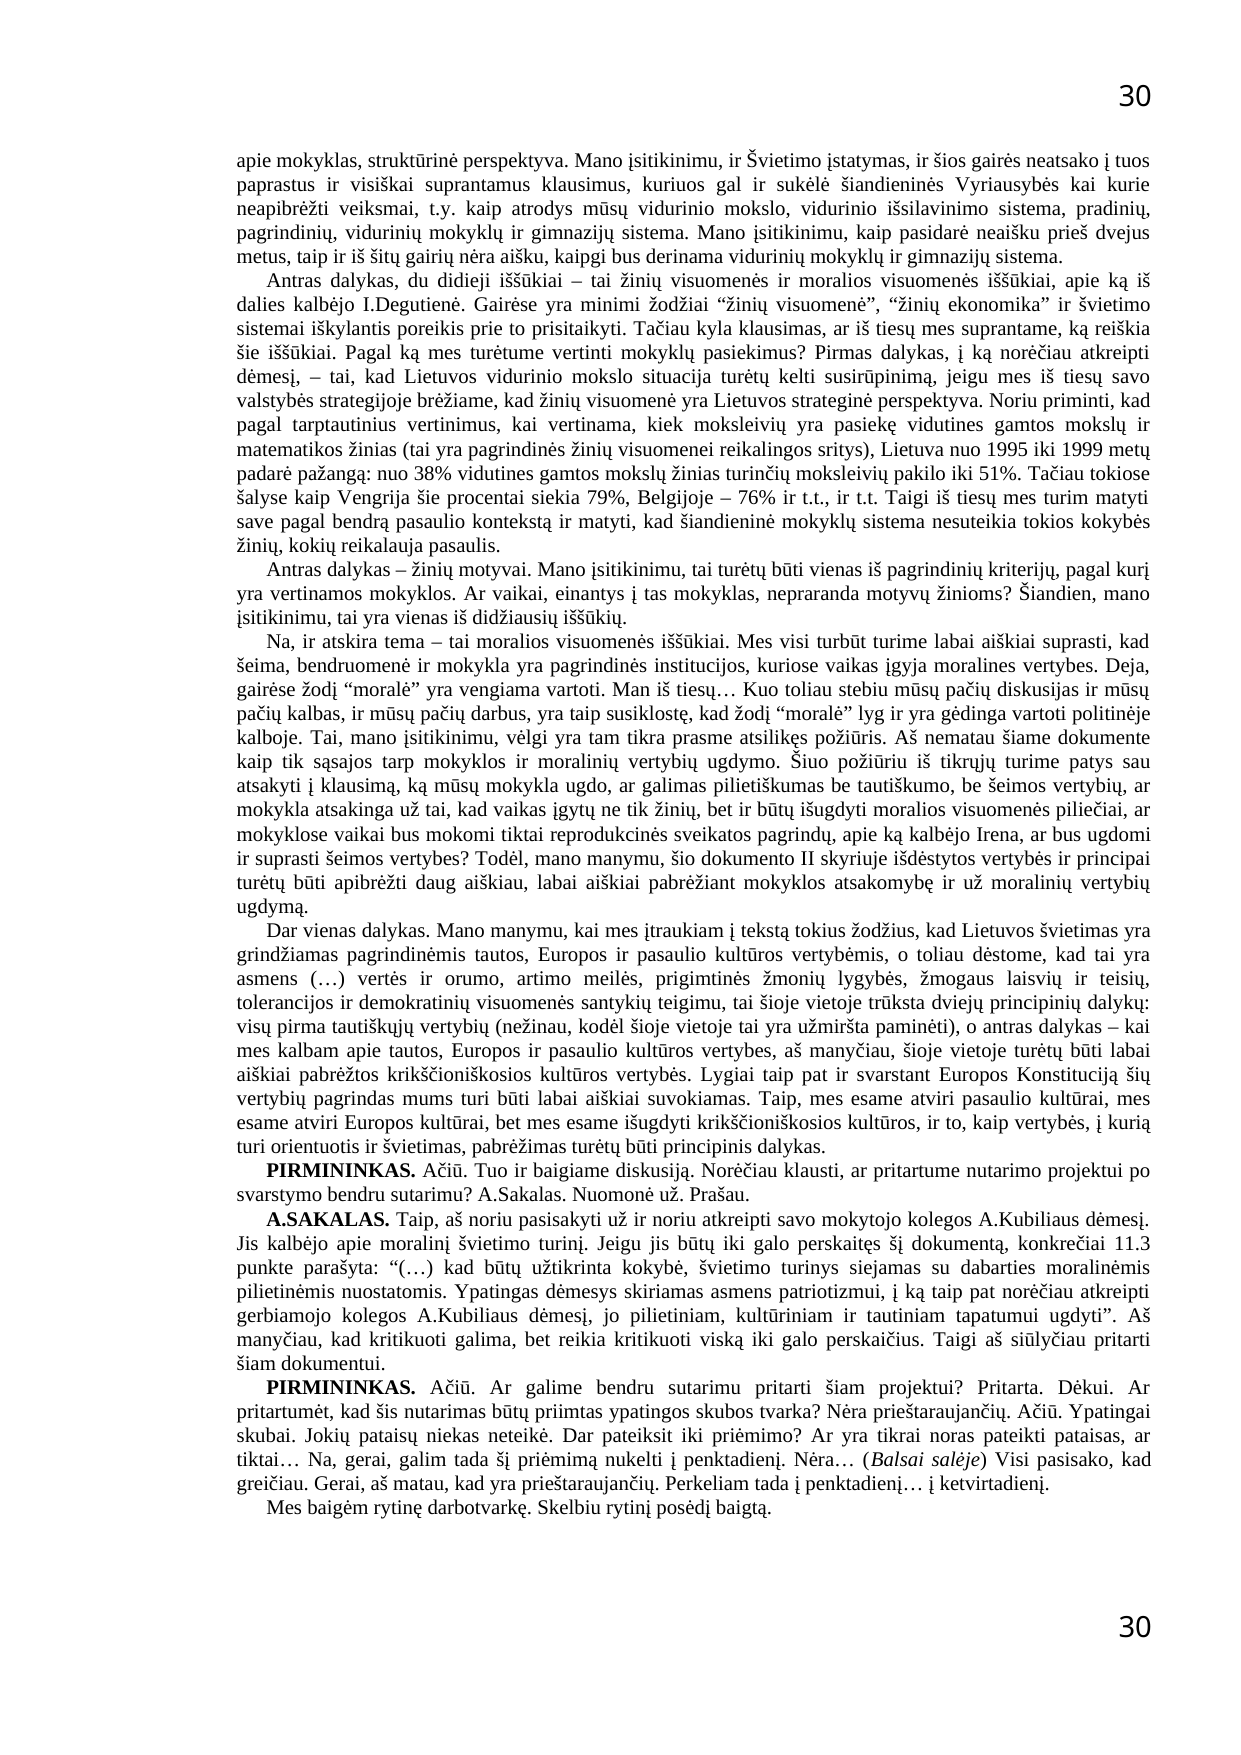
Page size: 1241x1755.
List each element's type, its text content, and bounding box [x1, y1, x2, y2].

text A.SAKALAS. Taip, aš noriu pasisakyti už ir noriu atkreipti savo mokytojo kolegos A.Kubiliaus dėmesį. Jis kalbėjo apie moralinį švietimo turinį. Jeigu jis būtų iki galo perskaitęs šį dokumentą, konkrečiai 11.3 punkte parašyta: “(…) kad būtų užtikrinta kokybė, švietimo turinys siejamas su dabarties moralinėmis pilietinėmis nuostatomis. Ypatingas dėmesys skiriamas asmens patriotizmui, į ką taip pat norėčiau atkreipti gerbiamojo kolegos A.Kubiliaus dėmesį, jo pilietiniam, kultūriniam ir tautiniam tapatumui ugdyti”. Aš manyčiau, kad kritikuoti galima, bet reikia kritikuoti viską iki galo perskaičius. Taigi aš siūlyčiau pritarti šiam dokumentui. [236, 1206, 1152, 1375]
text PIRMININKAS. Ačiū. Ar galime bendru sutarimu pritarti šiam projektui? Pritarta. Dėkui. Ar pritartumėt, kad šis nutarimas būtų priimtas ypatingos skubos tvarka? Nėra prieštaraujančių. Ačiū. Ypatingai skubai. Jokių pataisų niekas neteikė. Dar pateiksit iki priėmimo? Ar yra tikrai noras pateikti pataisas, ar tiktai… Na, gerai, galim tada šį priėmimą nukelti į penktadienį. Nėra… (Balsai salėje) Visi pasisako, kad greičiau. Gerai, aš matau, kad yra prieštaraujančių. Perkeliam tada į penktadienį… į ketvirtadienį. [236, 1375, 1152, 1495]
text Mes baigėm rytinę darbotvarkę. Skelbiu rytinį posėdį baigtą. [236, 1495, 1152, 1519]
text apie mokyklas, struktūrinė perspektyva. Mano įsitikinimu, ir Švietimo įstatymas, ir šios gairės neatsako į tuos paprastus ir visiškai suprantamus klausimus, kuriuos gal ir sukėlė šiandieninės Vyriausybės kai kurie neapibrėžti veiksmai, t.y. kaip atrodys mūsų vidurinio mokslo, vidurinio išsilavinimo sistema, pradinių, pagrindinių, vidurinių mokyklų ir gimnazijų sistema. Mano įsitikinimu, kaip pasidarė neaišku prieš dvejus metus, taip ir iš šitų gairių nėra aišku, kaipgi bus derinama vidurinių mokyklų ir gimnazijų sistema. [236, 148, 1152, 268]
text Dar vienas dalykas. Mano manymu, kai mes įtraukiam į tekstą tokius žodžius, kad Lietuvos švietimas yra grindžiamas pagrindinėmis tautos, Europos ir pasaulio kultūros vertybėmis, o toliau dėstome, kad tai yra asmens (…) vertės ir orumo, artimo meilės, prigimtinės žmonių lygybės, žmogaus laisvių ir teisių, tolerancijos ir demokratinių visuomenės santykių teigimu, tai šioje vietoje trūksta dviejų principinių dalykų: visų pirma tautiškųjų vertybių (nežinau, kodėl šioje vietoje tai yra užmiršta paminėti), o antras dalykas – kai mes kalbam apie tautos, Europos ir pasaulio kultūros vertybes, aš manyčiau, šioje vietoje turėtų būti labai aiškiai pabrėžtos krikščioniškosios kultūros vertybės. Lygiai taip pat ir svarstant Europos Konstituciją šių vertybių pagrindas mums turi būti labai aiškiai suvokiamas. Taip, mes esame atviri pasaulio kultūrai, mes esame atviri Europos kultūrai, bet mes esame išugdyti krikščioniškosios kultūros, ir to, kaip vertybės, į kurią turi orientuotis ir švietimas, pabrėžimas turėtų būti principinis dalykas. [236, 918, 1152, 1158]
text Antras dalykas – žinių motyvai. Mano įsitikinimu, tai turėtų būti vienas iš pagrindinių kriterijų, pagal kurį yra vertinamos mokyklos. Ar vaikai, einantys į tas mokyklas, nepraranda motyvų žinioms? Šiandien, mano įsitikinimu, tai yra vienas iš didžiausių iššūkių. [236, 557, 1152, 629]
text Na, ir atskira tema – tai moralios visuomenės iššūkiai. Mes visi turbūt turime labai aiškiai suprasti, kad šeima, bendruomenė ir mokykla yra pagrindinės institucijos, kuriose vaikas įgyja moralines vertybes. Deja, gairėse žodį “moralė” yra vengiama vartoti. Man iš tiesų… Kuo toliau stebiu mūsų pačių diskusijas ir mūsų pačių kalbas, ir mūsų pačių darbus, yra taip susiklostę, kad žodį “moralė” lyg ir yra gėdinga vartoti politinėje kalboje. Tai, mano įsitikinimu, vėlgi yra tam tikra prasme atsilikęs požiūris. Aš nematau šiame dokumente kaip tik sąsajos tarp mokyklos ir moralinių vertybių ugdymo. Šiuo požiūriu iš tikrųjų turime patys sau atsakyti į klausimą, ką mūsų mokykla ugdo, ar galimas pilietiškumas be tautiškumo, be šeimos vertybių, ar mokykla atsakinga už tai, kad vaikas įgytų ne tik žinių, bet ir būtų išugdyti moralios visuomenės piliečiai, ar mokyklose vaikai bus mokomi tiktai reprodukcinės sveikatos pagrindų, apie ką kalbėjo Irena, ar bus ugdomi ir suprasti šeimos vertybes? Todėl, mano manymu, šio dokumento II skyriuje išdėstytos vertybės ir principai turėtų būti apibrėžti daug aiškiau, labai aiškiai pabrėžiant mokyklos atsakomybę ir už moralinių vertybių ugdymą. [236, 629, 1152, 918]
text Antras dalykas, du didieji iššūkiai – tai žinių visuomenės ir moralios visuomenės iššūkiai, apie ką iš dalies kalbėjo I.Degutienė. Gairėse yra minimi žodžiai “žinių visuomenė”, “žinių ekonomika” ir švietimo sistemai iškylantis poreikis prie to prisitaikyti. Tačiau kyla klausimas, ar iš tiesų mes suprantame, ką reiškia šie iššūkiai. Pagal ką mes turėtume vertinti mokyklų pasiekimus? Pirmas dalykas, į ką norėčiau atkreipti dėmesį, – tai, kad Lietuvos vidurinio mokslo situacija turėtų kelti susirūpinimą, jeigu mes iš tiesų savo valstybės strategijoje brėžiame, kad žinių visuomenė yra Lietuvos strateginė perspektyva. Noriu priminti, kad pagal tarptautinius vertinimus, kai vertinama, kiek moksleivių yra pasiekę vidutines gamtos mokslų ir matematikos žinias (tai yra pagrindinės žinių visuomenei reikalingos sritys), Lietuva nuo 1995 iki 1999 metų padarė pažangą: nuo 38% vidutines gamtos mokslų žinias turinčių moksleivių pakilo iki 51%. Tačiau tokiose šalyse kaip Vengrija šie procentai siekia 79%, Belgijoje – 76% ir t.t., ir t.t. Taigi iš tiesų mes turim matyti save pagal bendrą pasaulio kontekstą ir matyti, kad šiandieninė mokyklų sistema nesuteikia tokios kokybės žinių, kokių reikalauja pasaulis. [236, 268, 1152, 557]
text PIRMININKAS. Ačiū. Tuo ir baigiame diskusiją. Norėčiau klausti, ar pritartume nutarimo projektui po svarstymo bendru sutarimu? A.Sakalas. Nuomonė už. Prašau. [236, 1158, 1152, 1206]
